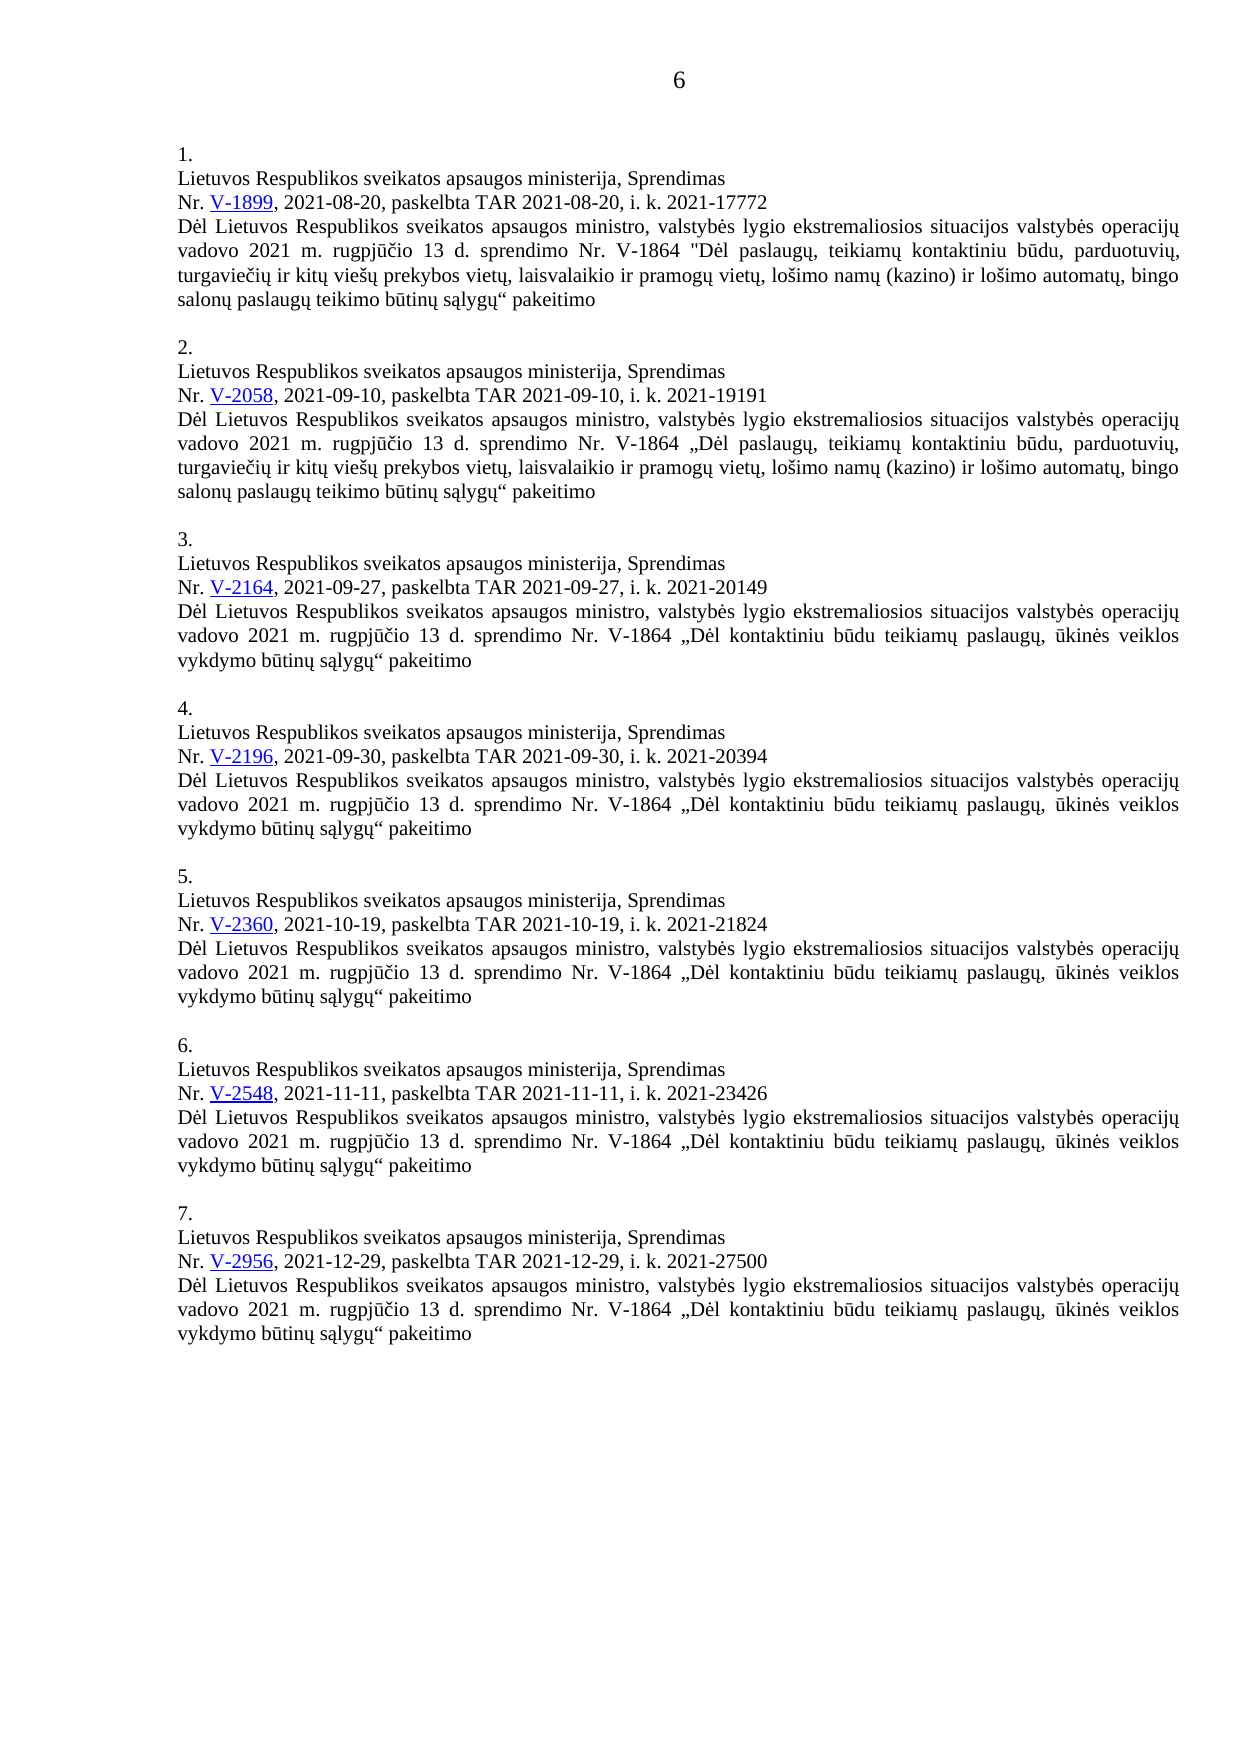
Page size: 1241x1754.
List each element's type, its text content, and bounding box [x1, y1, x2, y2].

text Lietuvos Respublikos sveikatos apsaugos ministerija, Sprendimas [177, 1225, 1181, 1249]
text 6. [177, 1032, 1181, 1057]
text Dėl Lietuvos Respublikos sveikatos apsaugos ministro, valstybės lygio ekstremaliosios situacijos valstybės operacijų vadovo 2021 m. rugpjūčio 13 d. sprendimo Nr. V-1864 „Dėl kontaktiniu būdu teikiamų paslaugų, ūkinės veiklos vykdymo būtinų sąlygų“ pakeitimo [177, 599, 1181, 672]
text Nr. V-1899, 2021-08-20, paskelbta TAR 2021-08-20, i. k. 2021-17772 [177, 190, 1181, 214]
text Lietuvos Respublikos sveikatos apsaugos ministerija, Sprendimas [177, 888, 1181, 912]
text Lietuvos Respublikos sveikatos apsaugos ministerija, Sprendimas [177, 1057, 1181, 1081]
text Lietuvos Respublikos sveikatos apsaugos ministerija, Sprendimas [177, 551, 1181, 575]
text Dėl Lietuvos Respublikos sveikatos apsaugos ministro, valstybės lygio ekstremaliosios situacijos valstybės operacijų vadovo 2021 m. rugpjūčio 13 d. sprendimo Nr. V-1864 "Dėl paslaugų, teikiamų kontaktiniu būdu, parduotuvių, turgaviečių ir kitų viešų prekybos vietų, laisvalaikio ir pramogų vietų, lošimo namų (kazino) ir lošimo automatų, bingo salonų paslaugų teikimo būtinų sąlygų“ pakeitimo [177, 214, 1181, 311]
text 4. [177, 696, 1181, 720]
text Dėl Lietuvos Respublikos sveikatos apsaugos ministro, valstybės lygio ekstremaliosios situacijos valstybės operacijų vadovo 2021 m. rugpjūčio 13 d. sprendimo Nr. V-1864 „Dėl kontaktiniu būdu teikiamų paslaugų, ūkinės veiklos vykdymo būtinų sąlygų“ pakeitimo [177, 1273, 1181, 1345]
text Nr. V-2164, 2021-09-27, paskelbta TAR 2021-09-27, i. k. 2021-20149 [177, 575, 1181, 599]
text Lietuvos Respublikos sveikatos apsaugos ministerija, Sprendimas [177, 720, 1181, 744]
text Dėl Lietuvos Respublikos sveikatos apsaugos ministro, valstybės lygio ekstremaliosios situacijos valstybės operacijų vadovo 2021 m. rugpjūčio 13 d. sprendimo Nr. V-1864 „Dėl paslaugų, teikiamų kontaktiniu būdu, parduotuvių, turgaviečių ir kitų viešų prekybos vietų, laisvalaikio ir pramogų vietų, lošimo namų (kazino) ir lošimo automatų, bingo salonų paslaugų teikimo būtinų sąlygų“ pakeitimo [177, 407, 1181, 503]
text Dėl Lietuvos Respublikos sveikatos apsaugos ministro, valstybės lygio ekstremaliosios situacijos valstybės operacijų vadovo 2021 m. rugpjūčio 13 d. sprendimo Nr. V-1864 „Dėl kontaktiniu būdu teikiamų paslaugų, ūkinės veiklos vykdymo būtinų sąlygų“ pakeitimo [177, 1105, 1181, 1177]
text Lietuvos Respublikos sveikatos apsaugos ministerija, Sprendimas [177, 166, 1181, 190]
text Nr. V-2196, 2021-09-30, paskelbta TAR 2021-09-30, i. k. 2021-20394 [177, 744, 1181, 768]
text 5. [177, 864, 1181, 888]
text Lietuvos Respublikos sveikatos apsaugos ministerija, Sprendimas [177, 359, 1181, 383]
text Nr. V-2548, 2021-11-11, paskelbta TAR 2021-11-11, i. k. 2021-23426 [177, 1081, 1181, 1105]
text Nr. V-2360, 2021-10-19, paskelbta TAR 2021-10-19, i. k. 2021-21824 [177, 912, 1181, 936]
text Dėl Lietuvos Respublikos sveikatos apsaugos ministro, valstybės lygio ekstremaliosios situacijos valstybės operacijų vadovo 2021 m. rugpjūčio 13 d. sprendimo Nr. V-1864 „Dėl kontaktiniu būdu teikiamų paslaugų, ūkinės veiklos vykdymo būtinų sąlygų“ pakeitimo [177, 936, 1181, 1008]
text 7. [177, 1201, 1181, 1225]
text 1. [177, 142, 1181, 166]
text Dėl Lietuvos Respublikos sveikatos apsaugos ministro, valstybės lygio ekstremaliosios situacijos valstybės operacijų vadovo 2021 m. rugpjūčio 13 d. sprendimo Nr. V-1864 „Dėl kontaktiniu būdu teikiamų paslaugų, ūkinės veiklos vykdymo būtinų sąlygų“ pakeitimo [177, 768, 1181, 840]
text Nr. V-2058, 2021-09-10, paskelbta TAR 2021-09-10, i. k. 2021-19191 [177, 383, 1181, 407]
text 2. [177, 335, 1181, 359]
text 3. [177, 527, 1181, 551]
text Nr. V-2956, 2021-12-29, paskelbta TAR 2021-12-29, i. k. 2021-27500 [177, 1249, 1181, 1273]
